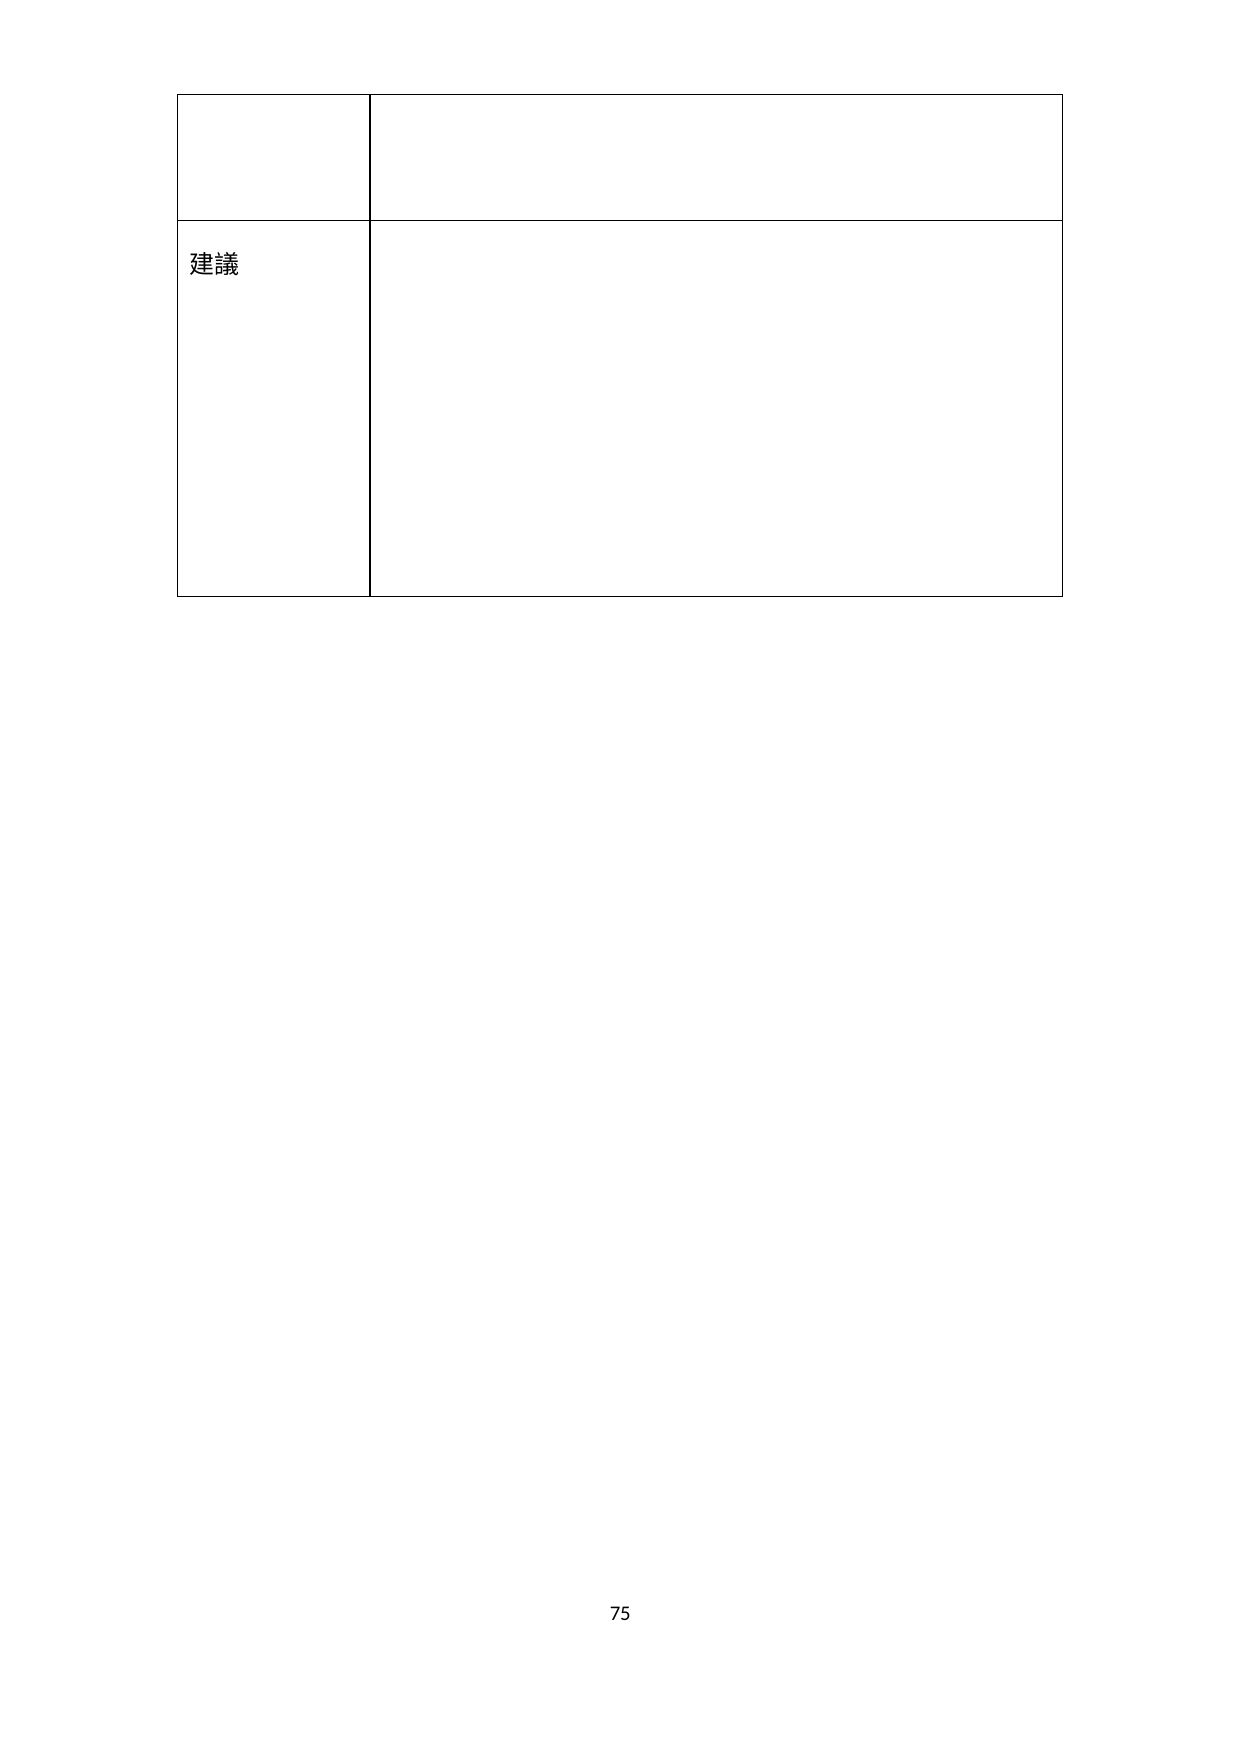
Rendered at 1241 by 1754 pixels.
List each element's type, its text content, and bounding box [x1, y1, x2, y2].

table_cell [371, 221, 1062, 596]
table_cell [371, 95, 1062, 220]
table_cell [178, 95, 369, 220]
table_cell 建議 [178, 221, 369, 596]
